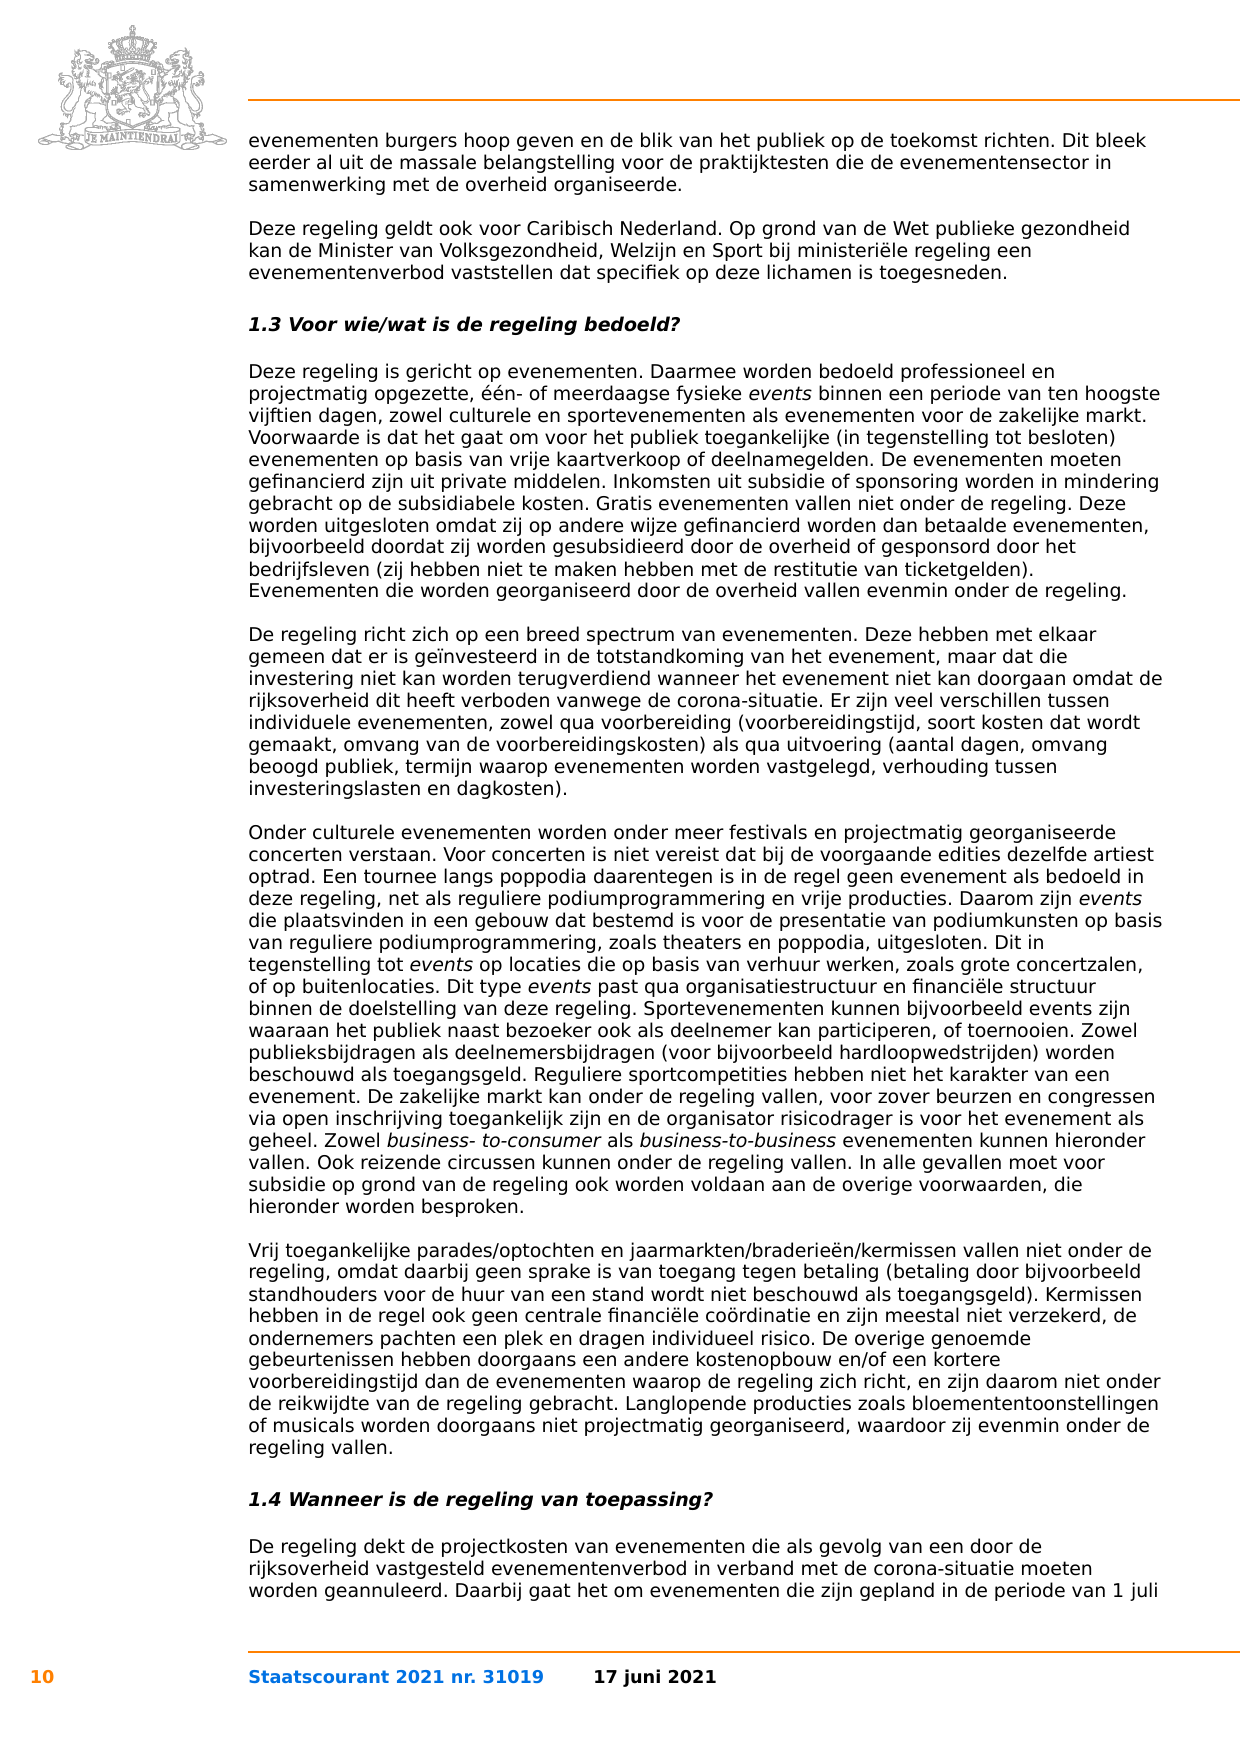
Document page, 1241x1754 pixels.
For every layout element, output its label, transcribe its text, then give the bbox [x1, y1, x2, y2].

text De regeling dekt de projectkosten van evenementen die als gevolg van een door de rijksoverheid vastgesteld evenementenverbod in verband met de corona-situatie moeten worden geannuleerd. Daarbij gaat het om evenementen die zijn gepland in de periode van 1 juli [248, 1536, 1163, 1602]
text Onder culturele evenementen worden onder meer festivals en projectmatig georganiseerde concerten verstaan. Voor concerten is niet vereist dat bij de voorgaande edities dezelfde artiest optrad. Een tournee langs poppodia daarentegen is in de regel geen evenement als bedoeld in deze regeling, net als reguliere podiumprogrammering en vrije producties. Daarom zijn events die plaatsvinden in een gebouw dat bestemd is voor de presentatie van podiumkunsten op basis van reguliere podiumprogrammering, zoals theaters en poppodia, uitgesloten. Dit in tegenstelling tot events op locaties die op basis van verhuur werken, zoals grote concertzalen, of op buitenlocaties. Dit type events past qua organisatiestructuur en financiële structuur binnen de doelstelling van deze regeling. Sportevenementen kunnen bijvoorbeeld events zijn waaraan het publiek naast bezoeker ook als deelnemer kan participeren, of toernooien. Zowel publieksbijdragen als deelnemersbijdragen (voor bijvoorbeeld hardloopwedstrijden) worden beschouwd als toegangsgeld. Reguliere sportcompetities hebben niet het karakter van een evenement. De zakelijke markt kan onder de regeling vallen, voor zover beurzen en congressen via open inschrijving toegankelijk zijn en de organisator risicodrager is voor het evenement als geheel. Zowel business- to-consumer als business-to-business evenementen kunnen hieronder vallen. Ook reizende circussen kunnen onder de regeling vallen. In alle gevallen moet voor subsidie op grond van de regeling ook worden voldaan aan de overige voorwaarden, die hieronder worden besproken. [248, 822, 1163, 1218]
text Deze regeling is gericht op evenementen. Daarmee worden bedoeld professioneel en projectmatig opgezette, één- of meerdaagse fysieke events binnen een periode van ten hoogste vijftien dagen, zowel culturele en sportevenementen als evenementen voor de zakelijke markt. Voorwaarde is dat het gaat om voor het publiek toegankelijke (in tegenstelling tot besloten) evenementen op basis van vrije kaartverkoop of deelnamegelden. De evenementen moeten gefinancierd zijn uit private middelen. Inkomsten uit subsidie of sponsoring worden in mindering gebracht op de subsidiabele kosten. Gratis evenementen vallen niet onder de regeling. Deze worden uitgesloten omdat zij op andere wijze gefinancierd worden dan betaalde evenementen, bijvoorbeeld doordat zij worden gesubsidieerd door de overheid of gesponsord door het bedrijfsleven (zij hebben niet te maken hebben met de restitutie van ticketgelden). Evenementen die worden georganiseerd door de overheid vallen evenmin onder de regeling. [248, 361, 1163, 602]
text Vrij toegankelijke parades/optochten en jaarmarkten/braderieën/kermissen vallen niet onder de regeling, omdat daarbij geen sprake is van toegang tegen betaling (betaling door bijvoorbeeld standhouders voor de huur van een stand wordt niet beschouwd als toegangsgeld). Kermissen hebben in de regel ook geen centrale financiële coördinatie en zijn meestal niet verzekerd, de ondernemers pachten een plek en dragen individueel risico. De overige genoemde gebeurtenissen hebben doorgaans een andere kostenopbouw en/of een kortere voorbereidingstijd dan de evenementen waarop de regeling zich richt, en zijn daarom niet onder de reikwijdte van de regeling gebracht. Langlopende producties zoals bloemententoonstellingen of musicals worden doorgaans niet projectmatig georganiseerd, waardoor zij evenmin onder de regeling vallen. [248, 1239, 1163, 1459]
picture [38, 25, 227, 150]
text evenementen burgers hoop geven en de blik van het publiek op de toekomst richten. Dit bleek eerder al uit de massale belangstelling voor de praktijktesten die de evenementensector in samenwerking met de overheid organiseerde. [248, 130, 1163, 196]
subtitle 1.3 Voor wie/wat is de regeling bedoeld? [248, 314, 1163, 336]
text Deze regeling geldt ook voor Caribisch Nederland. Op grond van de Wet publieke gezondheid kan de Minister van Volksgezondheid, Welzijn en Sport bij ministeriële regeling een evenementenverbod vaststellen dat specifiek op deze lichamen is toegesneden. [248, 218, 1163, 284]
text De regeling richt zich op een breed spectrum van evenementen. Deze hebben met elkaar gemeen dat er is geïnvesteerd in de totstandkoming van het evenement, maar dat die investering niet kan worden terugverdiend wanneer het evenement niet kan doorgaan omdat de rijksoverheid dit heeft verboden vanwege de corona-situatie. Er zijn veel verschillen tussen individuele evenementen, zowel qua voorbereiding (voorbereidingstijd, soort kosten dat wordt gemaakt, omvang van de voorbereidingskosten) als qua uitvoering (aantal dagen, omvang beoogd publiek, termijn waarop evenementen worden vastgelegd, verhouding tussen investeringslasten en dagkosten). [248, 624, 1163, 800]
subtitle 1.4 Wanneer is de regeling van toepassing? [248, 1489, 1163, 1511]
